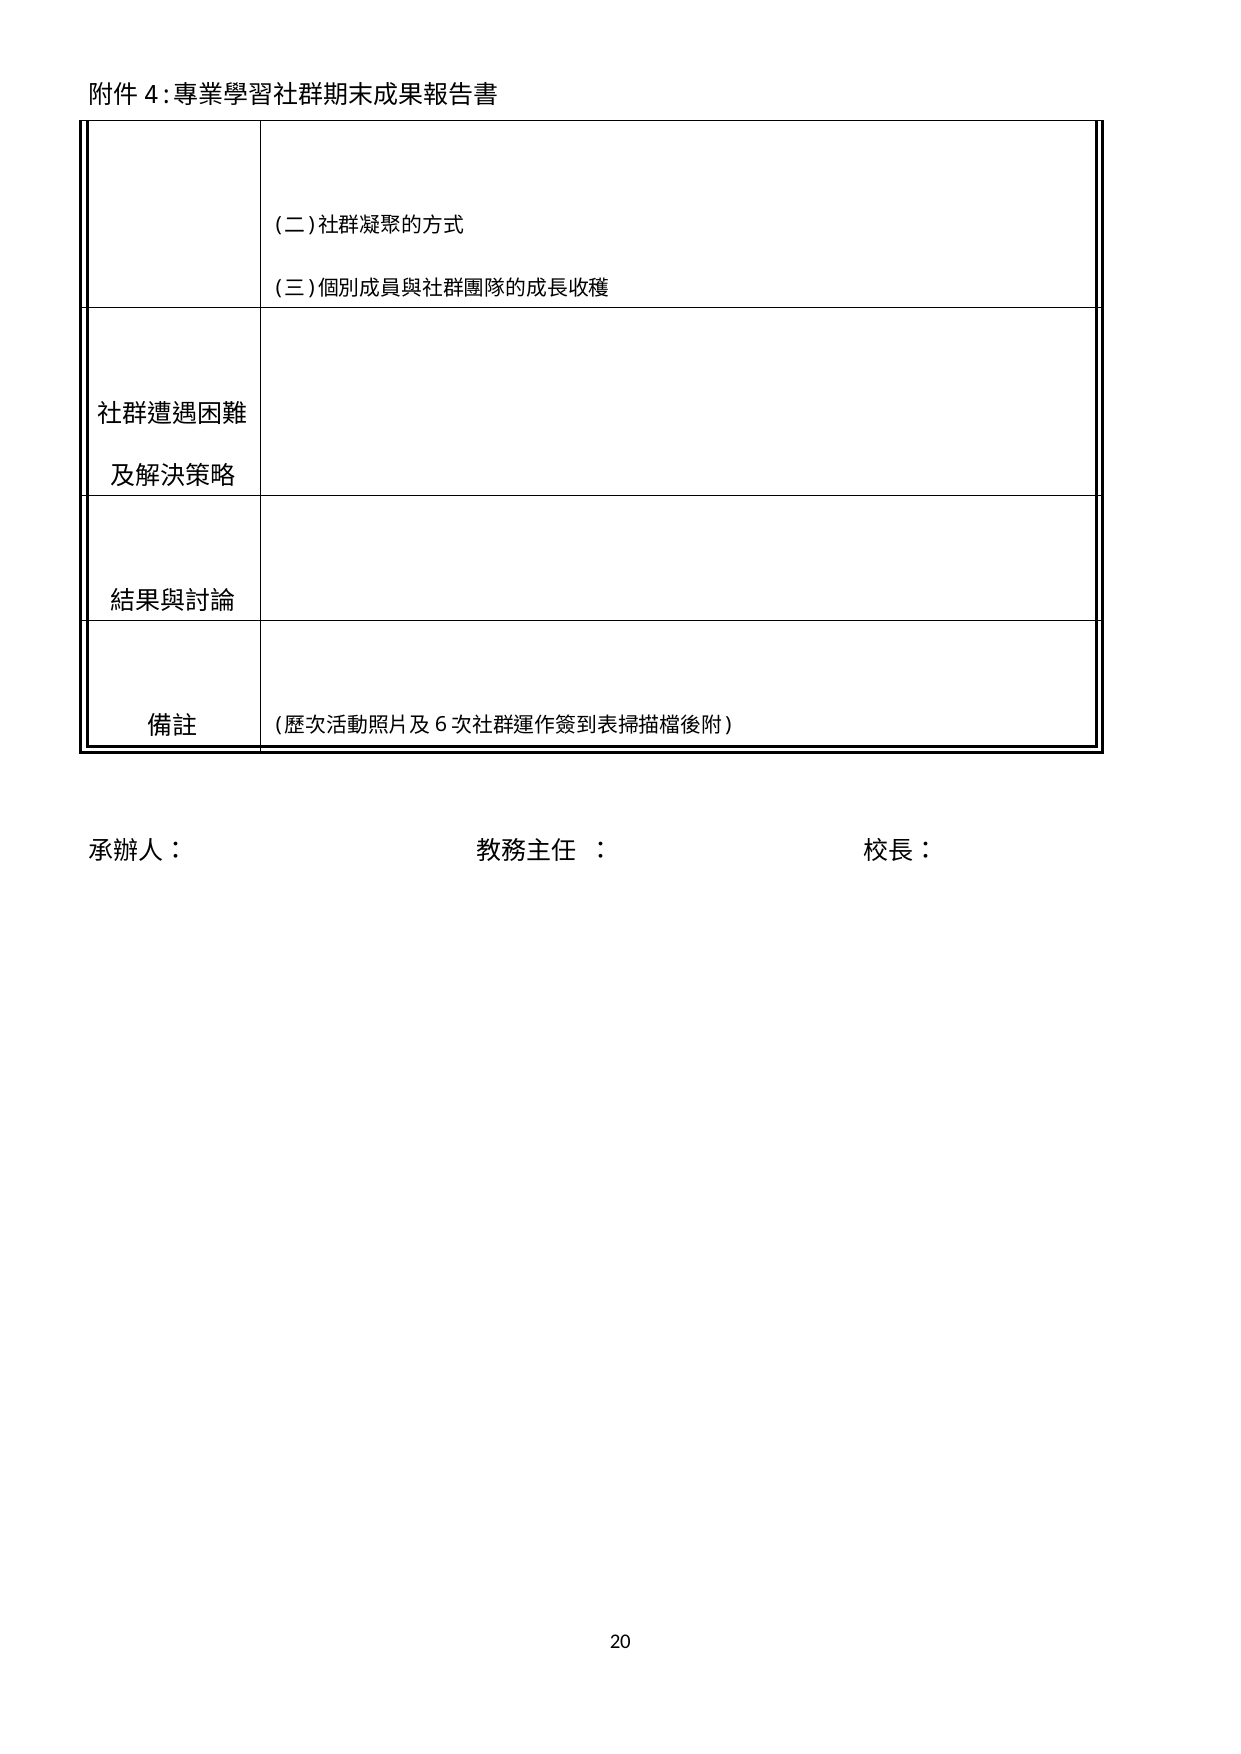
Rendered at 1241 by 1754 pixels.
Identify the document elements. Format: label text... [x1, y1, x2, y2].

table_cell [261, 308, 1095, 495]
text 承辦人： 教務主任 ： 校長： [89, 807, 1152, 870]
table_cell 結果與討論 [89, 496, 260, 620]
table_cell (二)社群凝聚的方式 (三)個別成員與社群團隊的成長收穫 [261, 121, 1095, 307]
table_cell [261, 496, 1095, 620]
table_cell [89, 121, 260, 307]
table_cell 備註 [89, 621, 260, 745]
table_cell 社群遭遇困難 及解決策略 [89, 308, 260, 495]
table_cell (歷次活動照片及6次社群運作簽到表掃描檔後附) [261, 621, 1095, 745]
